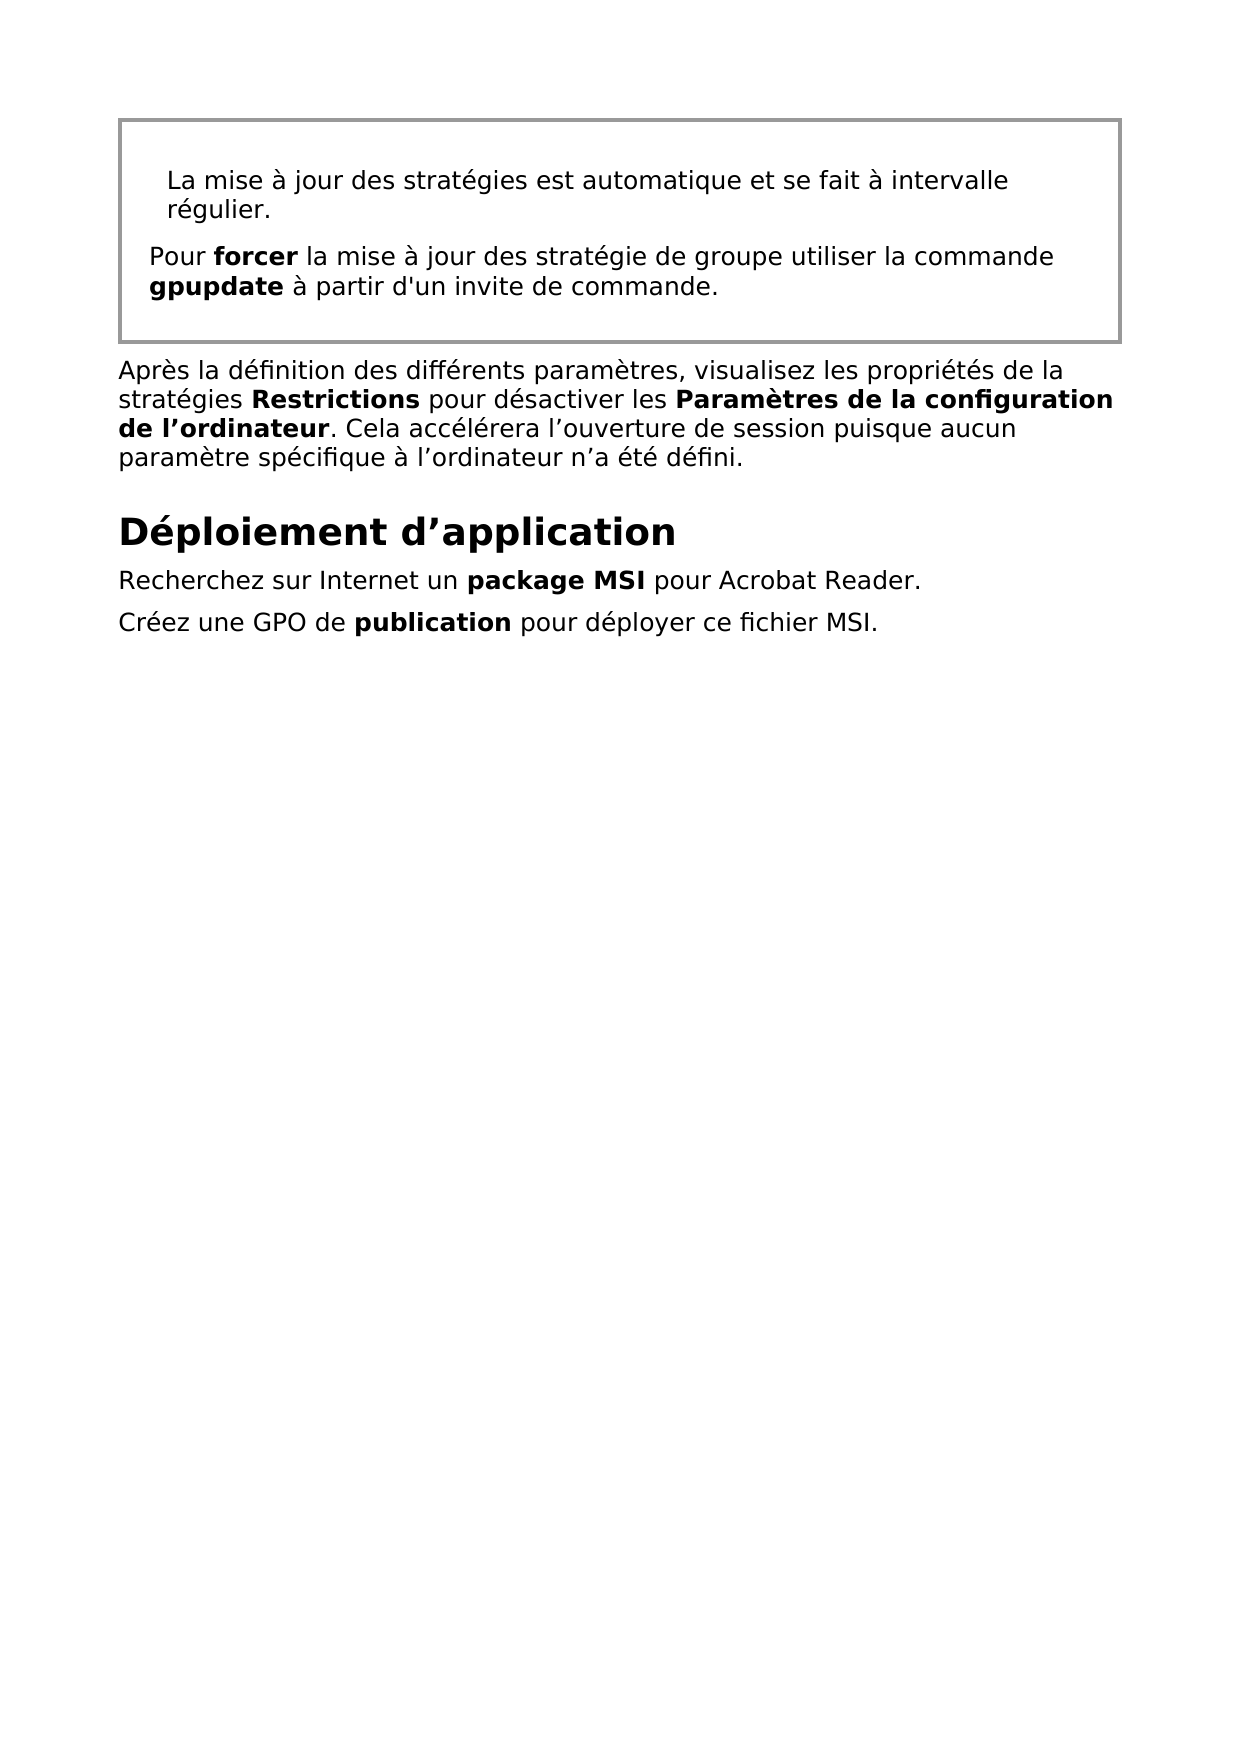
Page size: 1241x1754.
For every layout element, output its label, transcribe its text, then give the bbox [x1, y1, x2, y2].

text Recherchez sur Internet un package MSI pour Acrobat Reader. [118, 566, 1122, 596]
text Créez une GPO de publication pour déployer ce fichier MSI. [118, 608, 1122, 637]
table_header La mise à jour des stratégies est automatique et se fait à intervalle régulier. Pour forcer la mise à jour des stratégie de groupe utiliser la commande gpupdate à partir d'un invite de commande. [131, 131, 1109, 331]
subtitle Déploiement d’application [118, 510, 1122, 554]
text [122, 122, 1118, 340]
text Après la définition des différents paramètres, visualisez les propriétés de la stratégies Restrictions pour désactiver les Paramètres de la configuration de l’ordinateur. Cela accélérera l’ouverture de session puisque aucun paramètre spécifique à l’ordinateur n’a été défini. [118, 344, 1122, 473]
